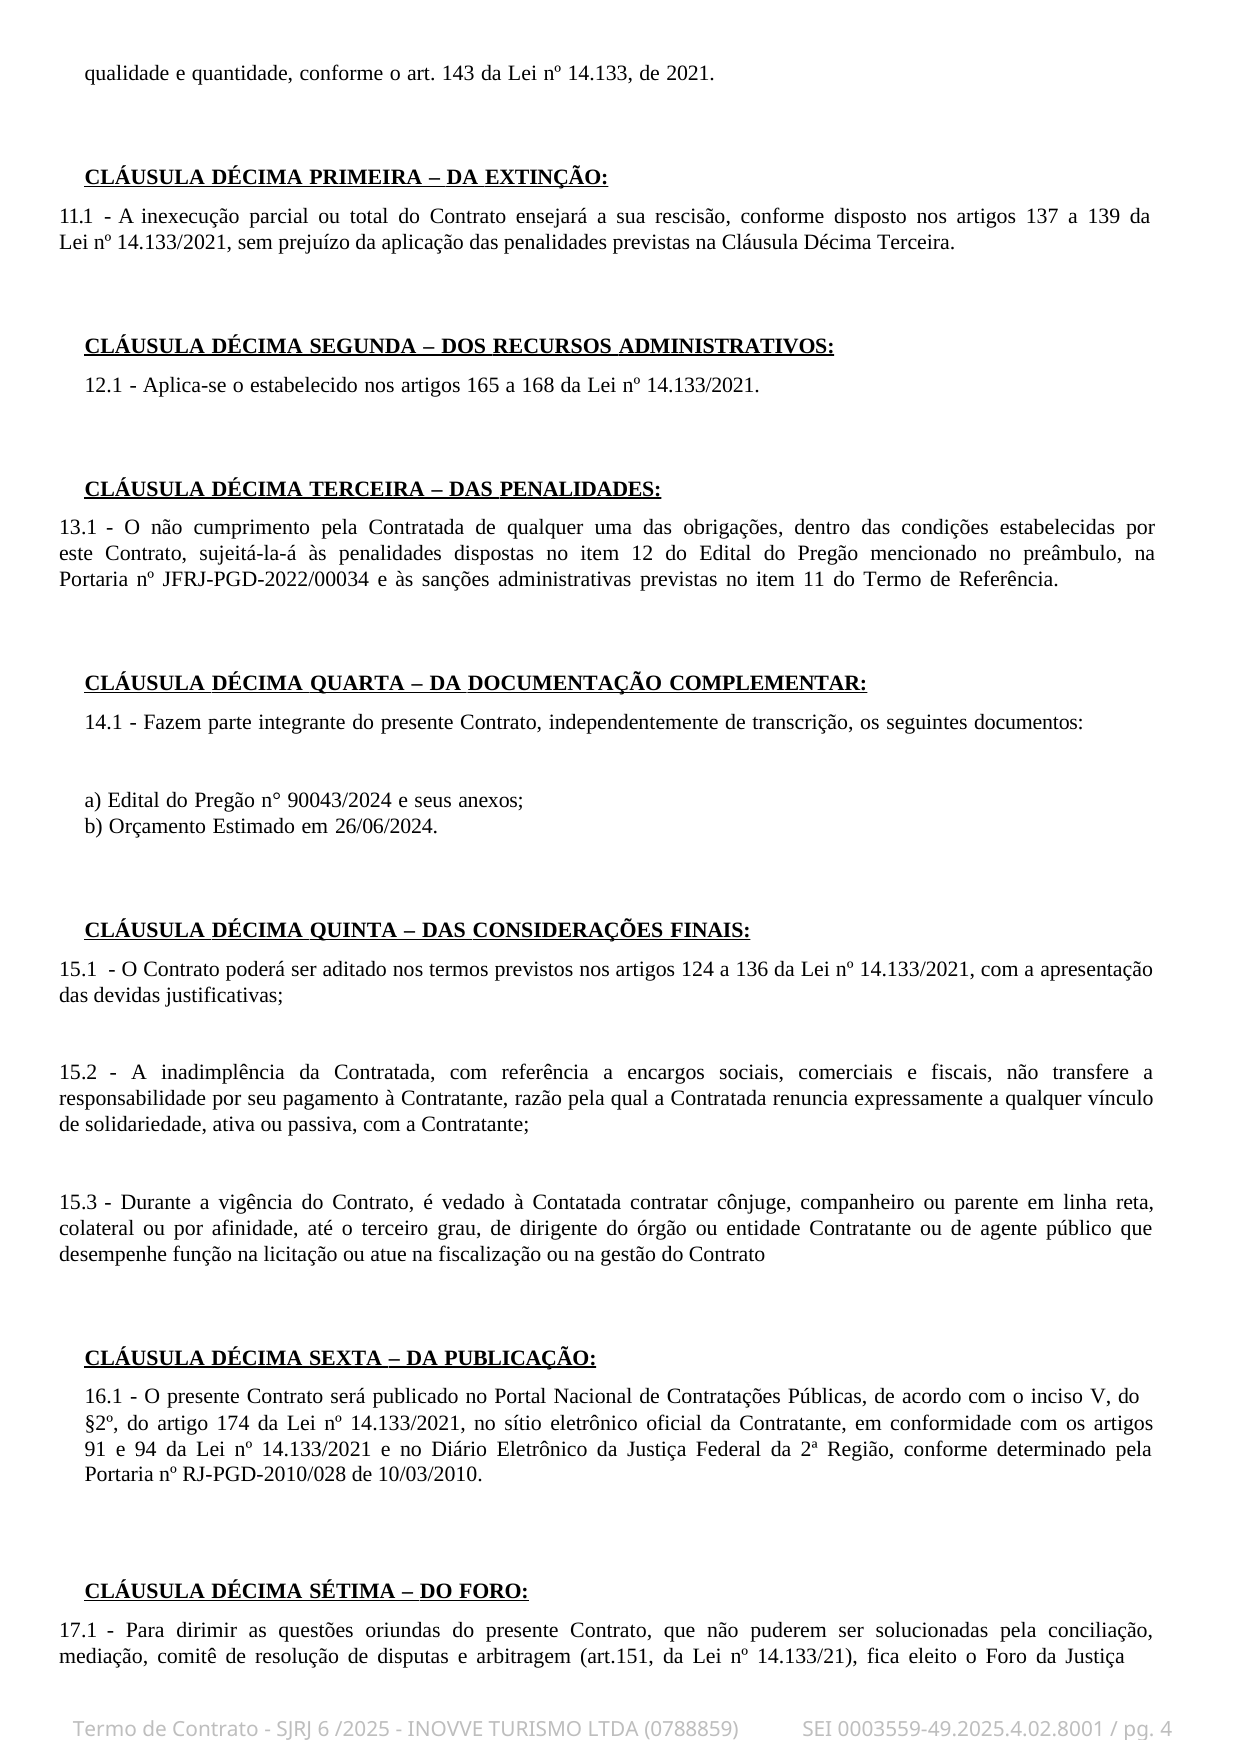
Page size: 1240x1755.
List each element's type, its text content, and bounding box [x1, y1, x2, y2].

list Edital do Pregão n° 90043/2024 e seus anexos; [84, 787, 1181, 812]
text qualidade e quantidade, conforme o art. 143 da Lei nº 14.133, de 2021. [84, 60, 1181, 85]
subtitle CLÁUSULA DÉCIMA SÉTIMA – DO FORO: [84, 1578, 1181, 1603]
list Orçamento Estimado em 26/06/2024. [84, 813, 1181, 838]
subtitle CLÁUSULA DÉCIMA SEGUNDA – DOS RECURSOS ADMINISTRATIVOS: [84, 333, 1181, 358]
list - O presente Contrato será publicado no Portal Nacional de Contratações Públicas, de acordo com o inciso V, do [84, 1383, 1181, 1408]
subtitle CLÁUSULA DÉCIMA PRIMEIRA – DA EXTINÇÃO: [84, 164, 1181, 189]
list - Aplica-se o estabelecido nos artigos 165 a 168 da Lei nº 14.133/2021. [84, 372, 1181, 397]
subtitle CLÁUSULA DÉCIMA QUINTA – DAS CONSIDERAÇÕES FINAIS: [84, 917, 1181, 942]
list - O não cumprimento pela Contratada de qualquer uma das obrigações, dentro das condições estabelecidas por este Contrato, sujeitá-la-á às penalidades dispostas no item 12 do Edital do Pregão mencionado no preâmbulo, na Portaria nº JFRJ-PGD-2022/00034 e às sanções administrativas previstas no item 11 do Termo de Referência. [59, 514, 1156, 591]
list - Para dirimir as questões oriundas do presente Contrato, que não puderem ser solucionadas pela conciliação, mediação, comitê de resolução de disputas e arbitragem (art.151, da Lei nº 14.133/21), fica eleito o Foro da Justiça [59, 1617, 1155, 1668]
subtitle CLÁUSULA DÉCIMA SEXTA – DA PUBLICAÇÃO: [84, 1344, 1181, 1370]
list - Durante a vigência do Contrato, é vedado à Contatada contratar cônjuge, companheiro ou parente em linha reta, colateral ou por afinidade, até o terceiro grau, de dirigente do órgão ou entidade Contratante ou de agente público que desempenhe função na licitação ou atue na fiscalização ou na gestão do Contrato [59, 1189, 1155, 1266]
list - A inexecução parcial ou total do Contrato ensejará a sua rescisão, conforme disposto nos artigos 137 a 139 da Lei nº 14.133/2021, sem prejuízo da aplicação das penalidades previstas na Cláusula Décima Terceira. [59, 203, 1152, 254]
subtitle CLÁUSULA DÉCIMA QUARTA – DA DOCUMENTAÇÃO COMPLEMENTAR: [84, 670, 1181, 695]
list - Fazem parte integrante do presente Contrato, independentemente de transcrição, os seguintes documentos: [84, 709, 1181, 734]
text §2º, do artigo 174 da Lei nº 14.133/2021, no sítio eletrônico oficial da Contratante, em conformidade com os artigos 91 e 94 da Lei nº 14.133/2021 e no Diário Eletrônico da Justiça Federal da 2ª Região, conforme determinado pela Portaria nº RJ-PGD-2010/028 de 10/03/2010. [84, 1409, 1154, 1487]
list - O Contrato poderá ser aditado nos termos previstos nos artigos 124 a 136 da Lei nº 14.133/2021, com a apresentação das devidas justificativas; [59, 956, 1154, 1007]
subtitle CLÁUSULA DÉCIMA TERCEIRA – DAS PENALIDADES: [84, 476, 1181, 501]
list - A inadimplência da Contratada, com referência a encargos sociais, comerciais e fiscais, não transfere a responsabilidade por seu pagamento à Contratante, razão pela qual a Contratada renuncia expressamente a qualquer vínculo de solidariedade, ativa ou passiva, com a Contratante; [59, 1059, 1155, 1136]
